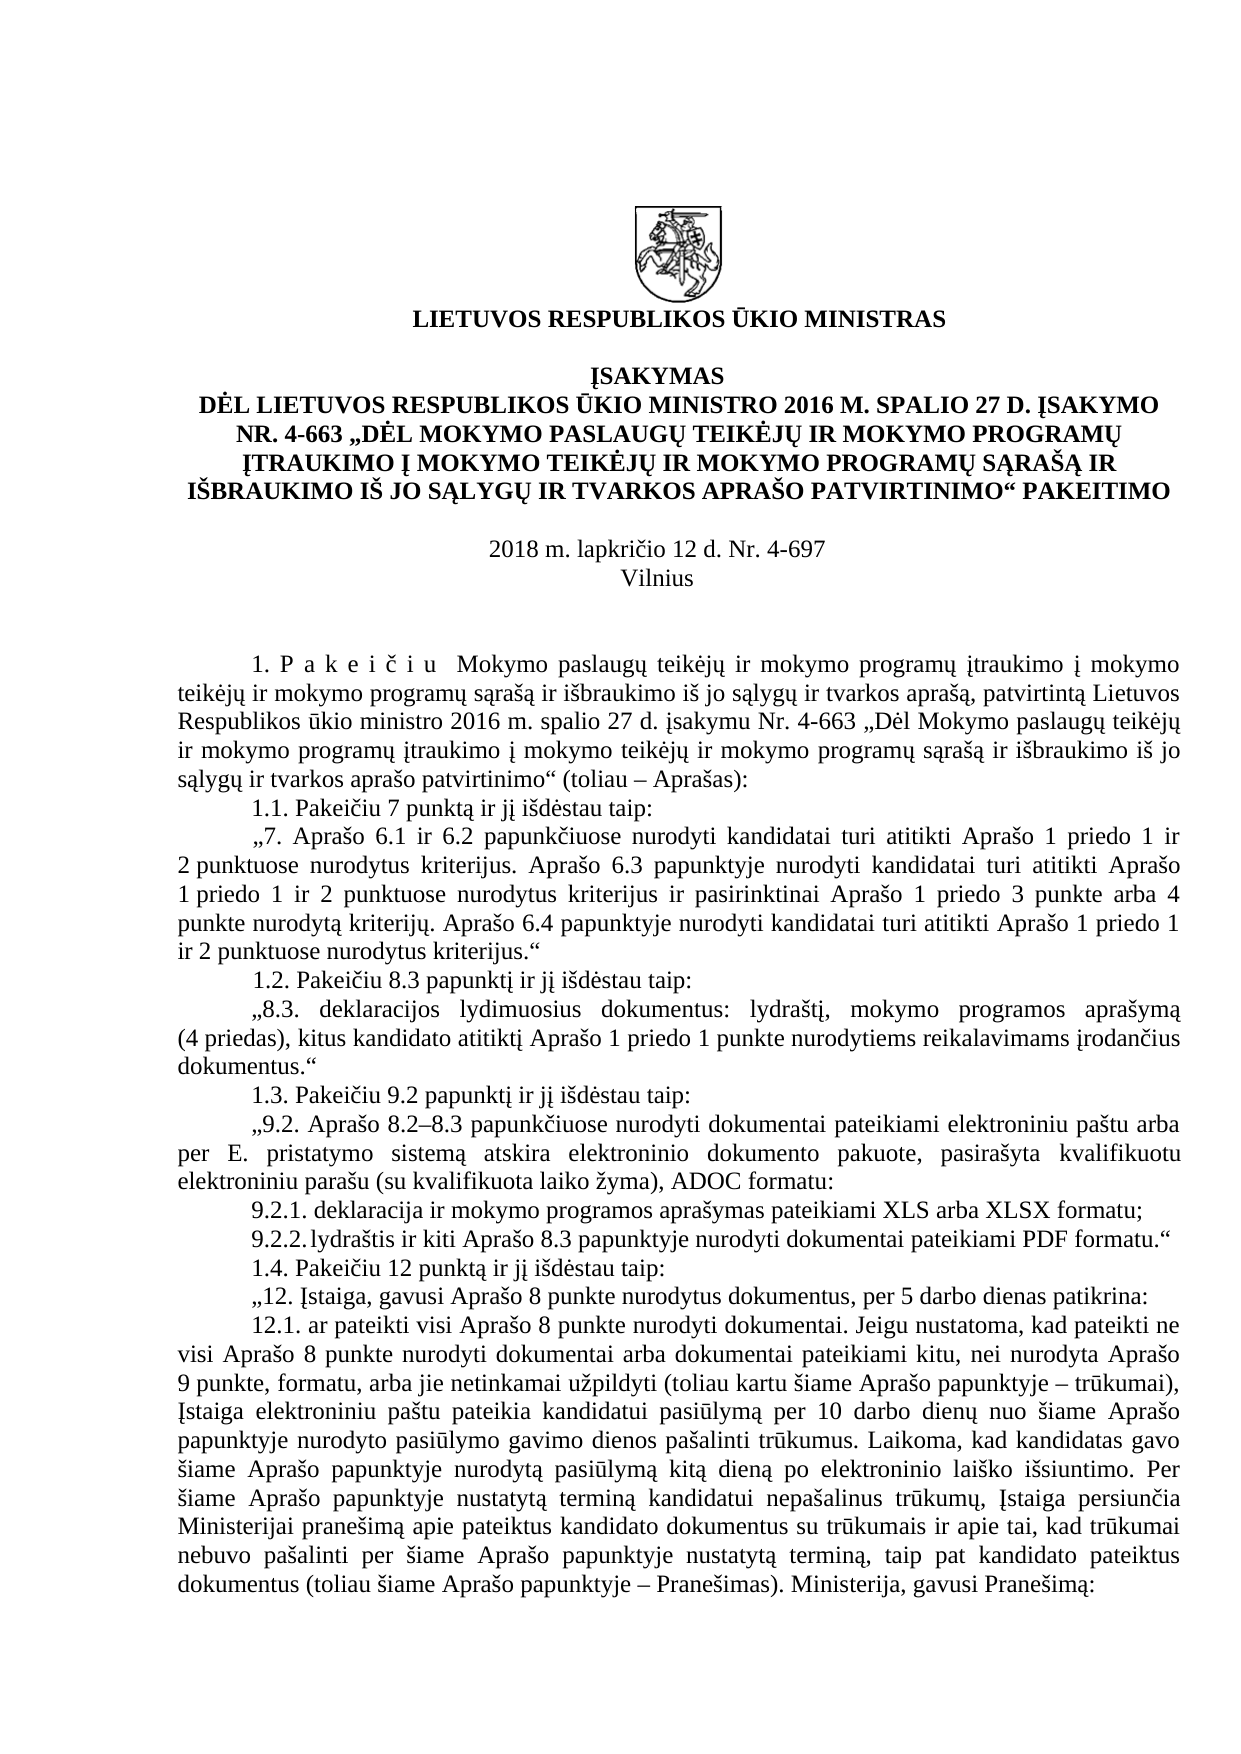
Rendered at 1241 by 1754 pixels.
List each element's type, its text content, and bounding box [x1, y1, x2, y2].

text LIETUVOS RESPUBLIKOS ŪKIO MINISTRAS [177, 304, 1181, 333]
text Vilnius [177, 563, 1137, 591]
text „12. Įstaiga, gavusi Aprašo 8 punkte nurodytus dokumentus, per 5 darbo dienas patikrina: [251, 1281, 1181, 1310]
text „8.3. deklaracijos lydimuosius dokumentus: lydraštį, mokymo programos aprašymą (4 priedas), kitus kandidato atitiktį Aprašo 1 priedo 1 punkte nurodytiems reikalavimams įrodančius dokumentus.“ [177, 994, 1181, 1080]
text 9.2.2. lydraštis ir kiti Aprašo 8.3 papunktyje nurodyti dokumentai pateikiami PDF formatu.“ [177, 1224, 1181, 1253]
text įsakymas [177, 361, 1137, 390]
text 1.3. Pakeičiu 9.2 papunktį ir jį išdėstau taip: [177, 1080, 1181, 1109]
text 1. P a k e i č i u Mokymo paslaugų teikėjų ir mokymo programų įtraukimo į mokymo teikėjų ir mokymo programų sąrašą ir išbraukimo iš jo sąlygų ir tvarkos aprašą, patvirtintą Lietuvos Respublikos ūkio ministro 2016 m. spalio 27 d. įsakymu Nr. 4-663 „Dėl Mokymo paslaugų teikėjų ir mokymo programų įtraukimo į mokymo teikėjų ir mokymo programų sąrašą ir išbraukimo iš jo sąlygų ir tvarkos aprašo patvirtinimo“ (toliau – Aprašas): [177, 649, 1181, 793]
text 1.2. Pakeičiu 8.3 papunktį ir jį išdėstau taip: [177, 965, 1181, 994]
text 1.1. Pakeičiu 7 punktą ir jį išdėstau taip: [177, 793, 1181, 821]
text 9.2.1. deklaracija ir mokymo programos aprašymas pateikiami XLS arba XLSX formatu; [177, 1195, 1181, 1224]
text 2018 m. lapkričio 12 d. Nr. 4-697 [177, 534, 1137, 563]
text DĖL LIETUVOS RESPUBLIKOS ŪKIO MINISTRO 2016 M. SPALIO 27 D. ĮSAKYMO NR. 4-663 „dėl Mokymo paslaugų teikėjų ir mokymo programų įtraukimo į mokymo teikėjų ir mokymo programų sąrašą IR IŠBRAUKIMO IŠ JO SĄLYGŲ ir tvarkos aprašo patvirtinimo“ PAKEITIMO [177, 390, 1181, 505]
text „7. Aprašo 6.1 ir 6.2 papunkčiuose nurodyti kandidatai turi atitikti Aprašo 1 priedo 1 ir 2 punktuose nurodytus kriterijus. Aprašo 6.3 papunktyje nurodyti kandidatai turi atitikti Aprašo 1 priedo 1 ir 2 punktuose nurodytus kriterijus ir pasirinktinai Aprašo 1 priedo 3 punkte arba 4 punkte nurodytą kriterijų. Aprašo 6.4 papunktyje nurodyti kandidatai turi atitikti Aprašo 1 priedo 1 ir 2 punktuose nurodytus kriterijus.“ [177, 821, 1181, 965]
text „9.2. Aprašo 8.2–8.3 papunkčiuose nurodyti dokumentai pateikiami elektroniniu paštu arba per E. pristatymo sistemą atskira elektroninio dokumento pakuote, pasirašyta kvalifikuotu elektroniniu parašu (su kvalifikuota laiko žyma), ADOC formatu: [177, 1109, 1181, 1195]
text 12.1. ar pateikti visi Aprašo 8 punkte nurodyti dokumentai. Jeigu nustatoma, kad pateikti ne visi Aprašo 8 punkte nurodyti dokumentai arba dokumentai pateikiami kitu, nei nurodyta Aprašo 9 punkte, formatu, arba jie netinkamai užpildyti (toliau kartu šiame Aprašo papunktyje – trūkumai), Įstaiga elektroniniu paštu pateikia kandidatui pasiūlymą per 10 darbo dienų nuo šiame Aprašo papunktyje nurodyto pasiūlymo gavimo dienos pašalinti trūkumus. Laikoma, kad kandidatas gavo šiame Aprašo papunktyje nurodytą pasiūlymą kitą dieną po elektroninio laiško išsiuntimo. Per šiame Aprašo papunktyje nustatytą terminą kandidatui nepašalinus trūkumų, Įstaiga persiunčia Ministerijai pranešimą apie pateiktus kandidato dokumentus su trūkumais ir apie tai, kad trūkumai nebuvo pašalinti per šiame Aprašo papunktyje nustatytą terminą, taip pat kandidato pateiktus dokumentus (toliau šiame Aprašo papunktyje – Pranešimas). Ministerija, gavusi Pranešimą: [177, 1310, 1181, 1598]
text 1.4. Pakeičiu 12 punktą ir jį išdėstau taip: [177, 1253, 1181, 1281]
